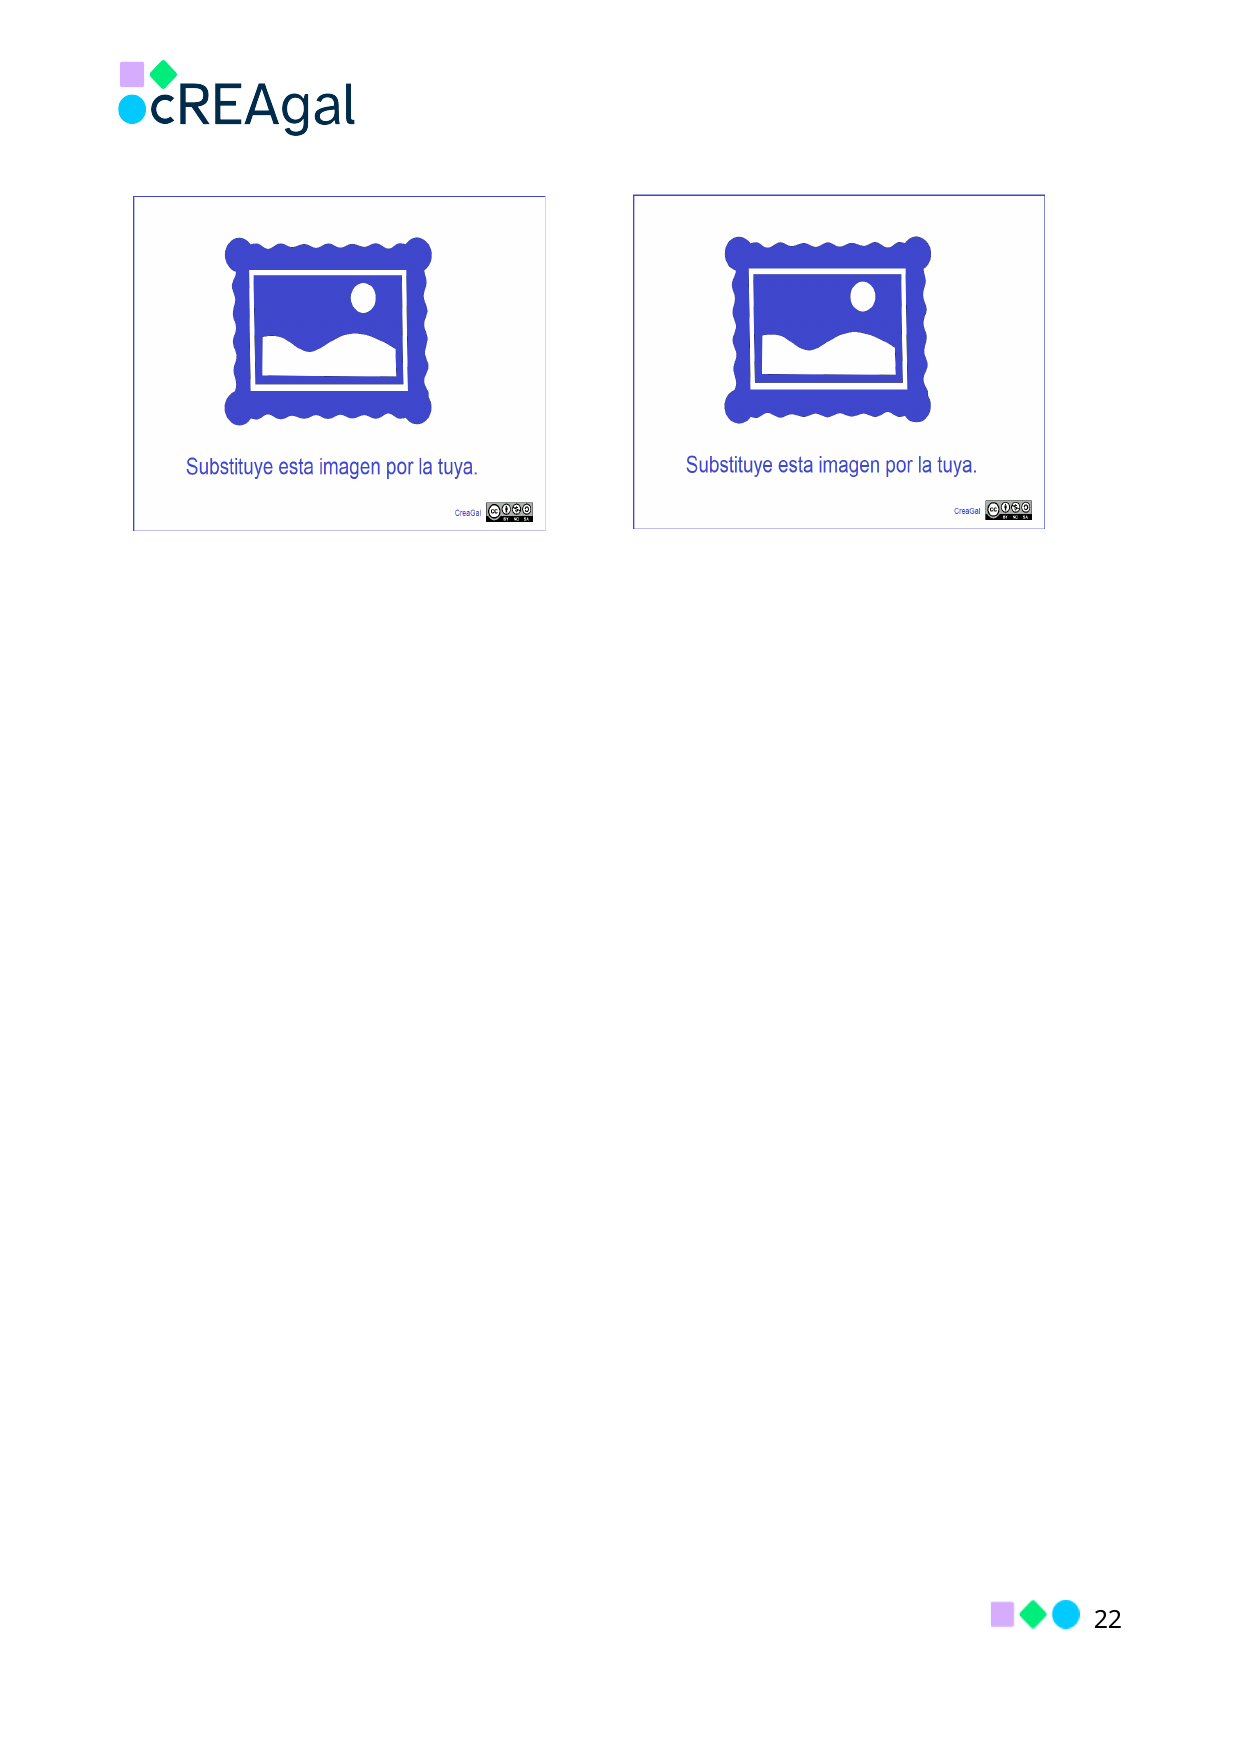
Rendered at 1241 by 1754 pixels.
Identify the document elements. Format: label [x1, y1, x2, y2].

picture [1069, 1617, 1080, 1629]
picture [990, 1600, 1063, 1629]
picture [1070, 1600, 1080, 1611]
picture [132, 196, 546, 531]
picture [118, 60, 355, 136]
picture [632, 194, 1045, 529]
